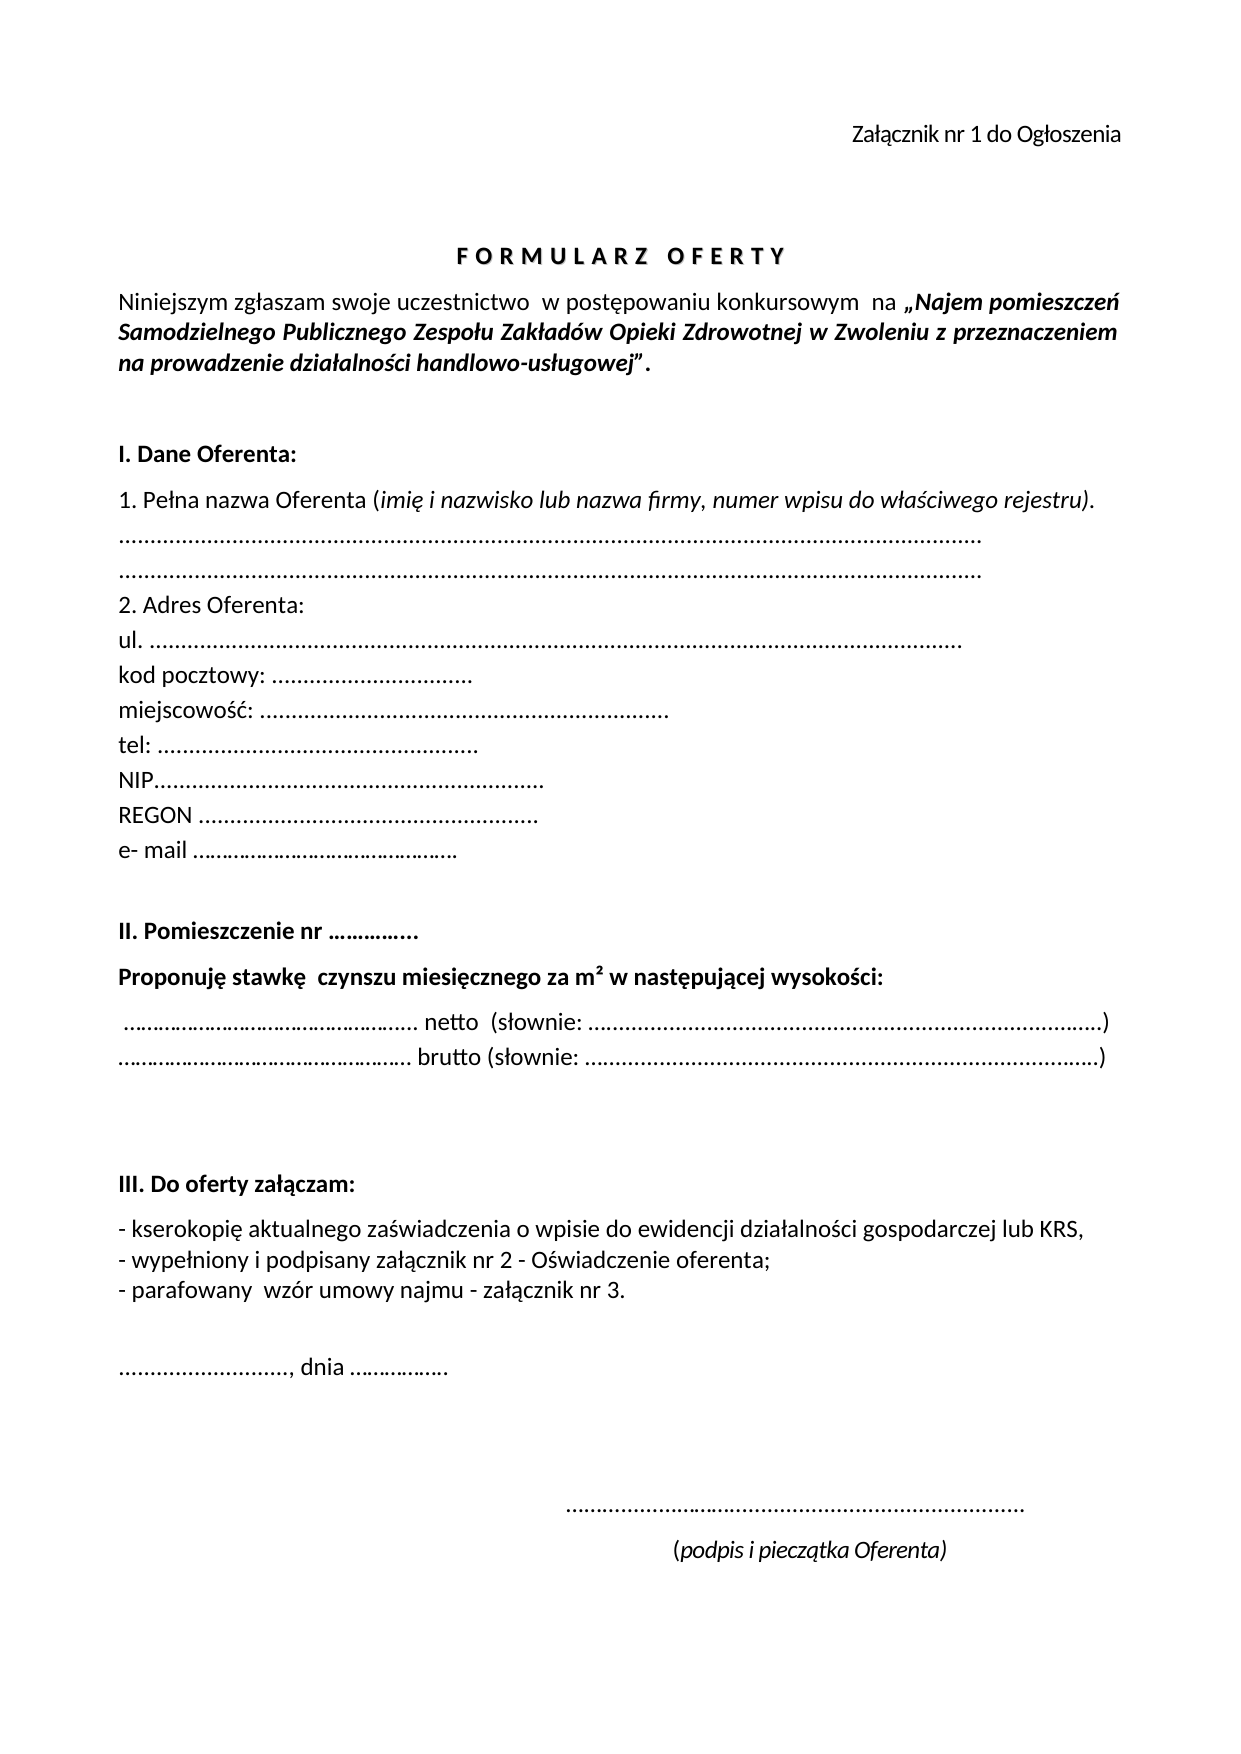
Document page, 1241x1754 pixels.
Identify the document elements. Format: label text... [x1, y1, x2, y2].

text ..........................., dnia …………….. [118, 1351, 1122, 1381]
text 1. Pełna nazwa Oferenta (imię i nazwisko lub nazwa firmy, numer wpisu do właściwego rejestru). [118, 484, 1122, 515]
text (podpis i pieczątka Oferenta) [156, 1534, 1122, 1564]
text ......................................................................................................................................... [118, 519, 1122, 550]
text REGON ...................................................... [118, 799, 1122, 830]
text Proponuję stawkę czynszu miesięcznego za m² w następującej wysokości: [118, 961, 1122, 991]
text - wypełniony i podpisany załącznik nr 2 - Oświadczenie oferenta; [118, 1244, 1122, 1275]
text …………………………………………... netto (słownie: …..........................................................................…..)…………………………………………… brutto (słownie: …..........................................................................…..) [118, 1006, 1122, 1072]
text - parafowany wzór umowy najmu - załącznik nr 3. [118, 1275, 1122, 1305]
text II. Pomieszczenie nr …………... [118, 915, 1122, 946]
text ul. ................................................................................................................................. [118, 624, 1122, 655]
text Niniejszym zgłaszam swoje uczestnictwo w postępowaniu konkursowym na „Najem pomieszczeń Samodzielnego Publicznego Zespołu Zakładów Opieki Zdrowotnej w Zwoleniu z przeznaczeniem na prowadzenie działalności handlowo-usługowej”. [118, 286, 1122, 377]
text tel: ................................................... [118, 729, 1122, 760]
text Załącznik nr 1 do Ogłoszenia [118, 118, 1122, 149]
text 2. Adres Oferenta: [118, 589, 1122, 620]
text - kserokopię aktualnego zaświadczenia o wpisie do ewidencji działalności gospodarczej lub KRS, [118, 1214, 1122, 1244]
text e- mail ………………………………………. [118, 834, 1122, 865]
text III. Do oferty załączam: [118, 1168, 1122, 1198]
text miejscowość: ................................................................. [118, 694, 1122, 725]
text kod pocztowy: ................................ [118, 659, 1122, 690]
text NIP.............................................................. [118, 764, 1122, 795]
text FORMULARZ OFERTY [118, 240, 1122, 271]
text I. Dane Oferenta: [118, 438, 1122, 469]
text ...…............………............................................... [118, 1488, 1122, 1519]
text ......................................................................................................................................... [118, 554, 1122, 585]
